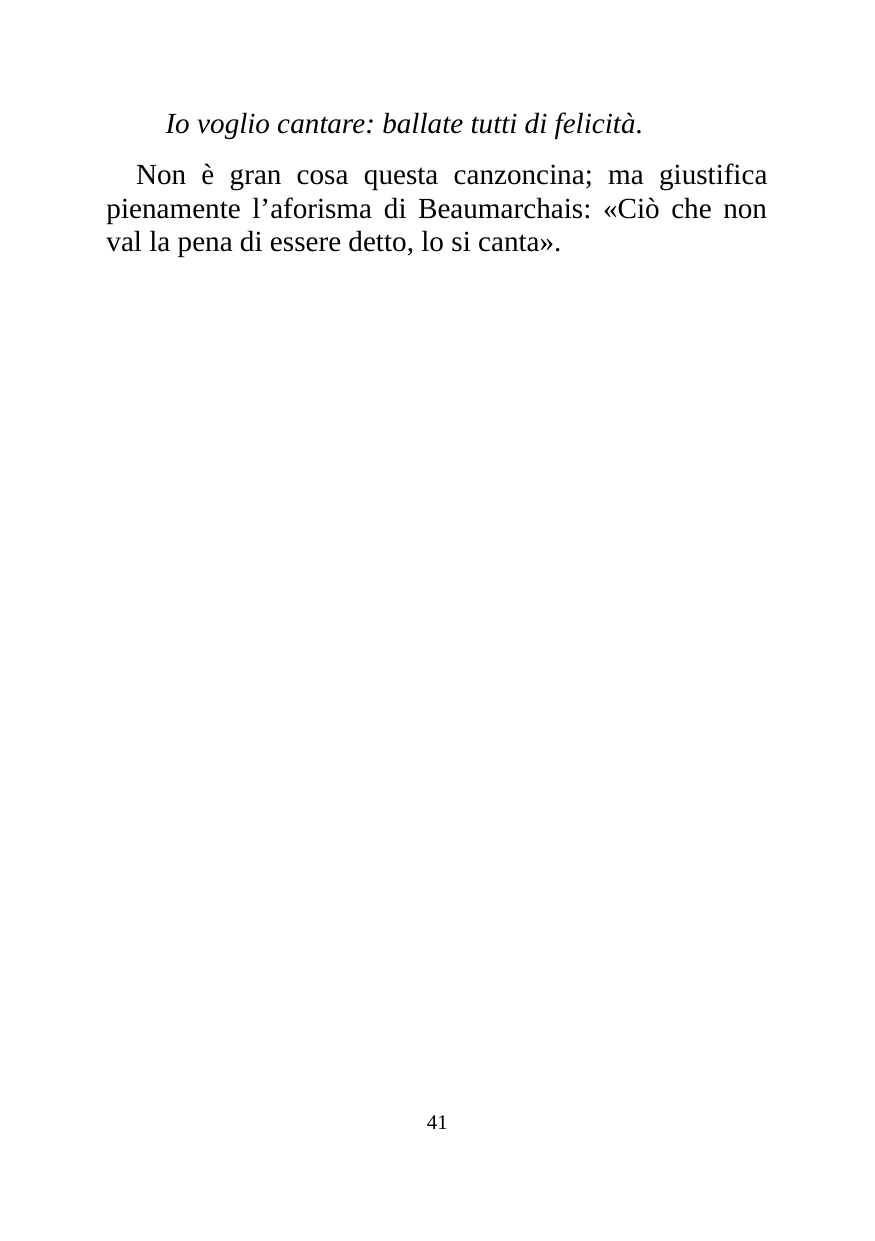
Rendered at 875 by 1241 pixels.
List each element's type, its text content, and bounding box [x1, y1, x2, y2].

text Io voglio cantare: ballate tutti di felicità. [165, 106, 768, 140]
text Non è gran cosa questa canzoncina; ma giustifica pienamente l’aforisma di Beaumarchais: «Ciò che non val la pena di essere detto, lo si canta». [106, 157, 768, 258]
